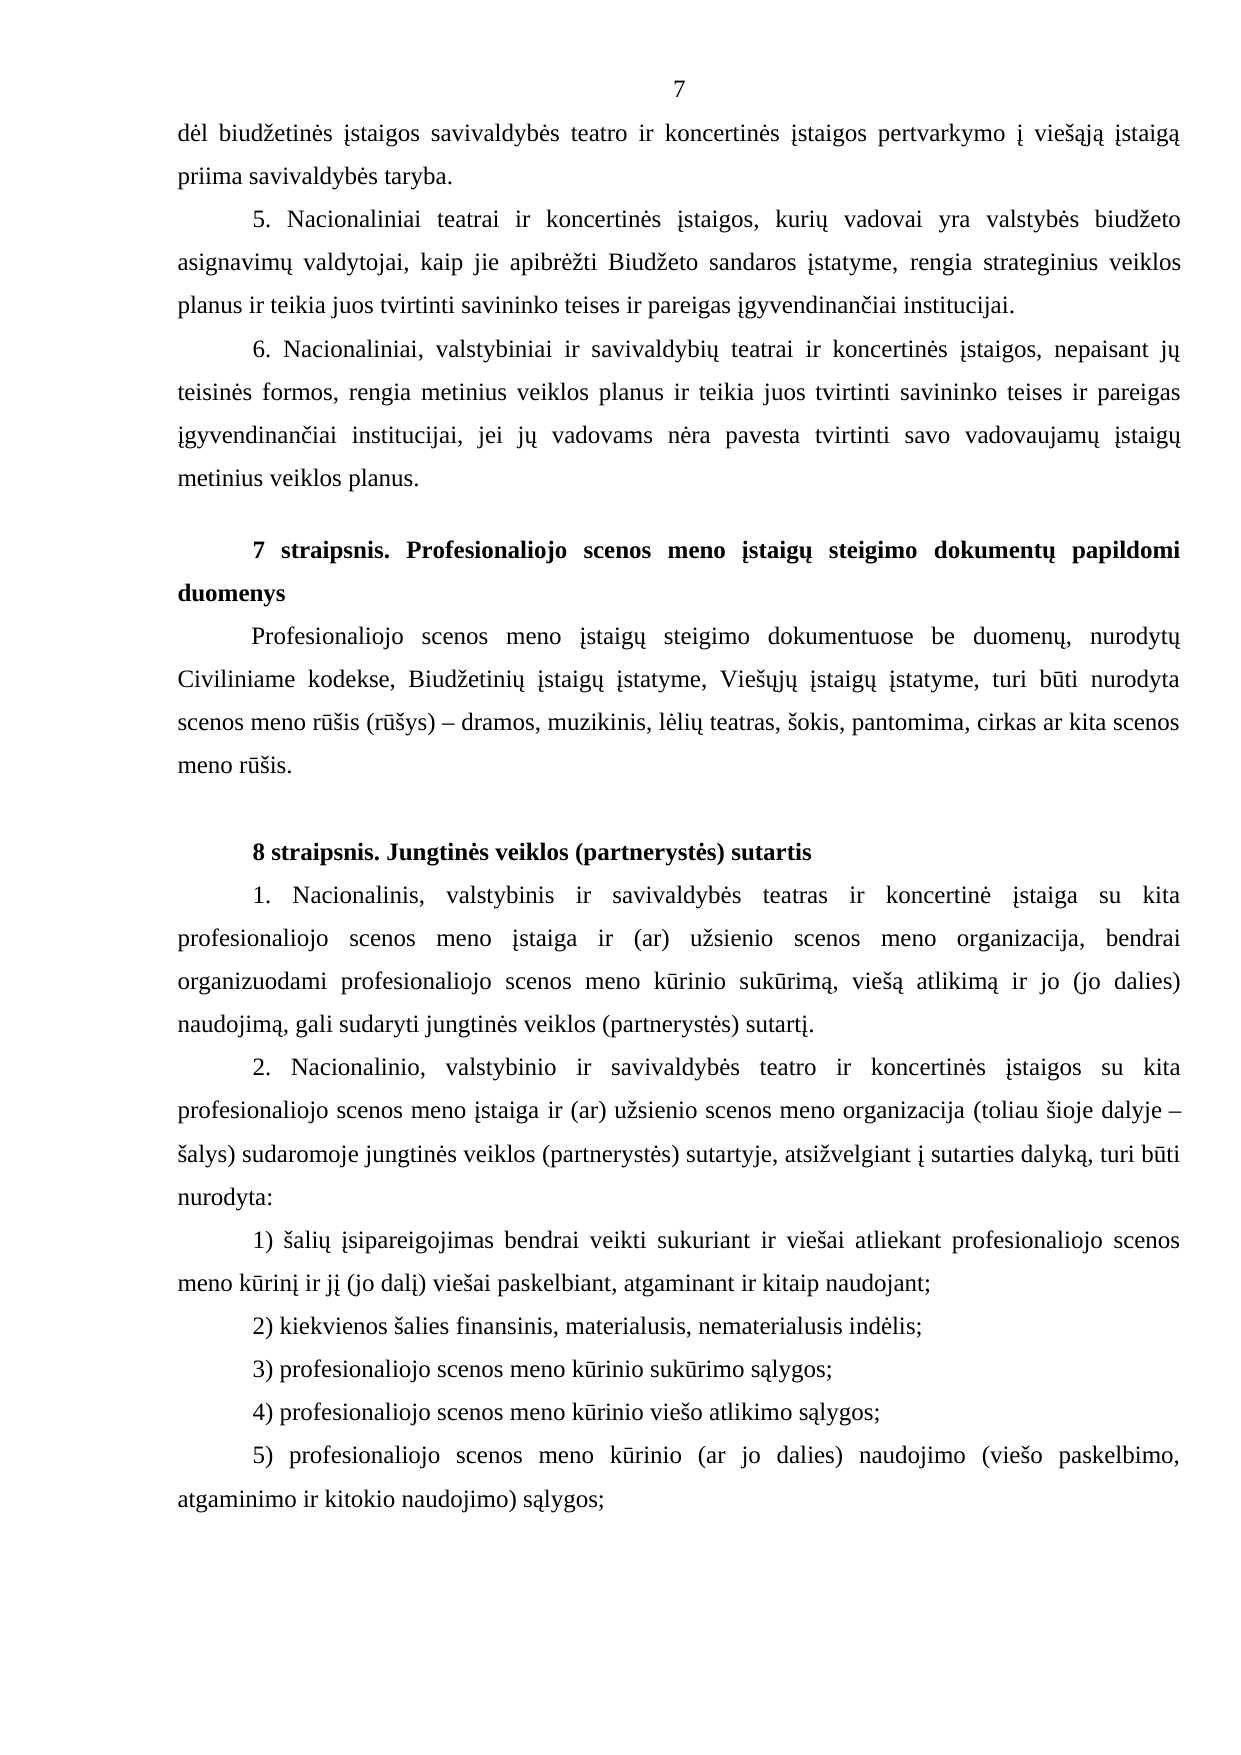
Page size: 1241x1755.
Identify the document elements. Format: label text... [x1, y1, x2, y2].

text 3) profesionaliojo scenos meno kūrinio sukūrimo sąlygos; [177, 1354, 1181, 1383]
text 2. Nacionalinio, valstybinio ir savivaldybės teatro ir koncertinės įstaigos su kita profesionaliojo scenos meno įstaiga ir (ar) užsienio scenos meno organizacija (toliau šioje dalyje – šalys) sudaromoje jungtinės veiklos (partnerystės) sutartyje, atsižvelgiant į sutarties dalyką, turi būti nurodyta: [177, 1052, 1181, 1211]
text 5) profesionaliojo scenos meno kūrinio (ar jo dalies) naudojimo (viešo paskelbimo, atgaminimo ir kitokio naudojimo) sąlygos; [177, 1441, 1181, 1512]
text 6. Nacionaliniai, valstybiniai ir savivaldybių teatrai ir koncertinės įstaigos, nepaisant jų teisinės formos, rengia metinius veiklos planus ir teikia juos tvirtinti savininko teises ir pareigas įgyvendinančiai institucijai, jei jų vadovams nėra pavesta tvirtinti savo vadovaujamų įstaigų metinius veiklos planus. [177, 334, 1181, 492]
text 4) profesionaliojo scenos meno kūrinio viešo atlikimo sąlygos; [177, 1397, 1181, 1426]
text dėl biudžetinės įstaigos savivaldybės teatro ir koncertinės įstaigos pertvarkymo į viešąją įstaigą priima savivaldybės taryba. [177, 118, 1181, 190]
text 8 straipsnis. Jungtinės veiklos (partnerystės) sutartis [177, 837, 1181, 866]
text 2) kiekvienos šalies finansinis, materialusis, nematerialusis indėlis; [177, 1311, 1181, 1340]
text Profesionaliojo scenos meno įstaigų steigimo dokumentuose be duomenų, nurodytų Civiliniame kodekse, Biudžetinių įstaigų įstatyme, Viešųjų įstaigų įstatyme, turi būti nurodyta scenos meno rūšis (rūšys) – dramos, muzikinis, lėlių teatras, šokis, pantomima, cirkas ar kita scenos meno rūšis. [177, 621, 1181, 779]
text 1) šalių įsipareigojimas bendrai veikti sukuriant ir viešai atliekant profesionaliojo scenos meno kūrinį ir jį (jo dalį) viešai paskelbiant, atgaminant ir kitaip naudojant; [177, 1225, 1181, 1297]
text 5. Nacionaliniai teatrai ir koncertinės įstaigos, kurių vadovai yra valstybės biudžeto asignavimų valdytojai, kaip jie apibrėžti Biudžeto sandaros įstatyme, rengia strateginius veiklos planus ir teikia juos tvirtinti savininko teises ir pareigas įgyvendinančiai institucijai. [177, 204, 1181, 319]
text 1. Nacionalinis, valstybinis ir savivaldybės teatras ir koncertinė įstaiga su kita profesionaliojo scenos meno įstaiga ir (ar) užsienio scenos meno organizacija, bendrai organizuodami profesionaliojo scenos meno kūrinio sukūrimą, viešą atlikimą ir jo (jo dalies) naudojimą, gali sudaryti jungtinės veiklos (partnerystės) sutartį. [177, 880, 1181, 1038]
text 7 straipsnis. Profesionaliojo scenos meno įstaigų steigimo dokumentų papildomi duomenys [177, 535, 1181, 607]
